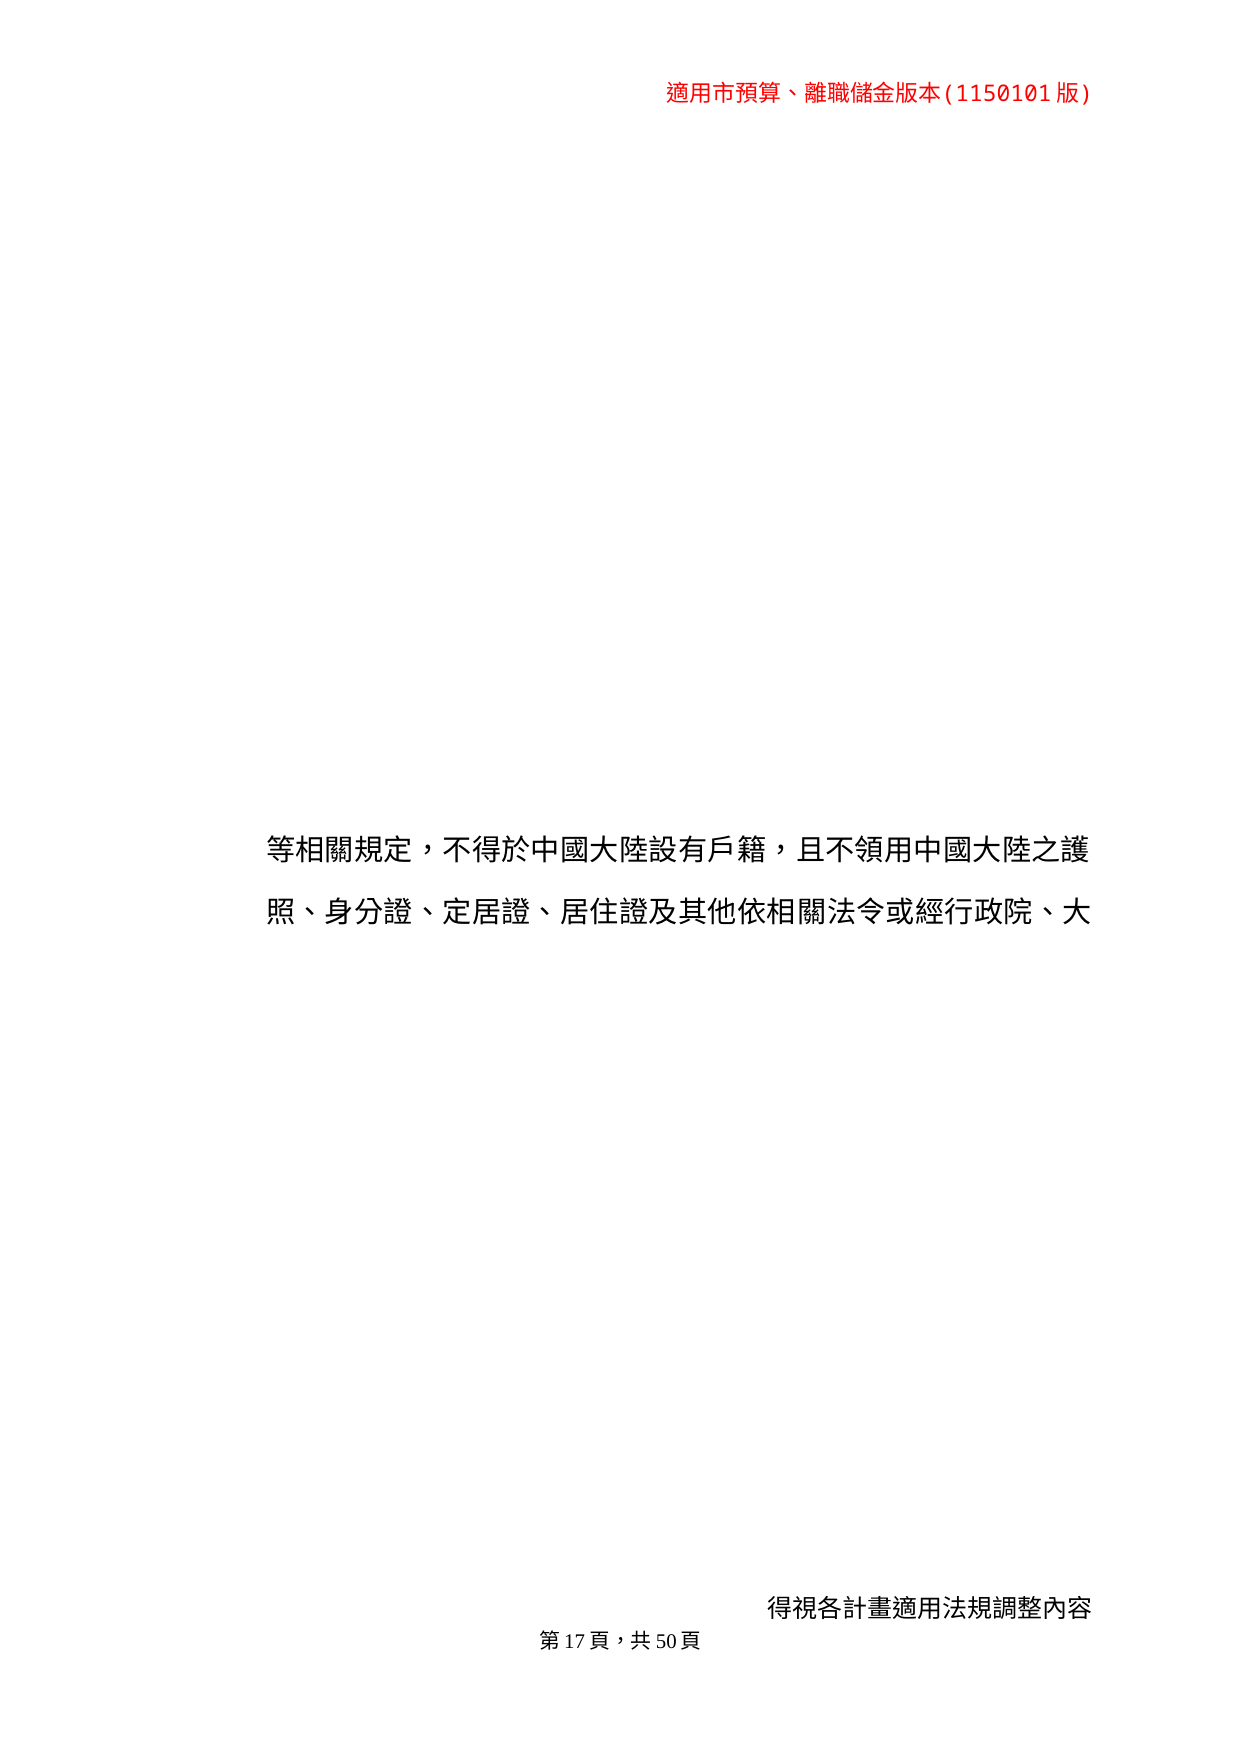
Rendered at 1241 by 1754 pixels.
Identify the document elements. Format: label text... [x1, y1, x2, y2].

list 等相關規定，不得於中國大陸設有戶籍，且不領用中國大陸之護照、身分證、定居證、居住證及其他依相關法令或經行政院、大 [207, 806, 1092, 931]
